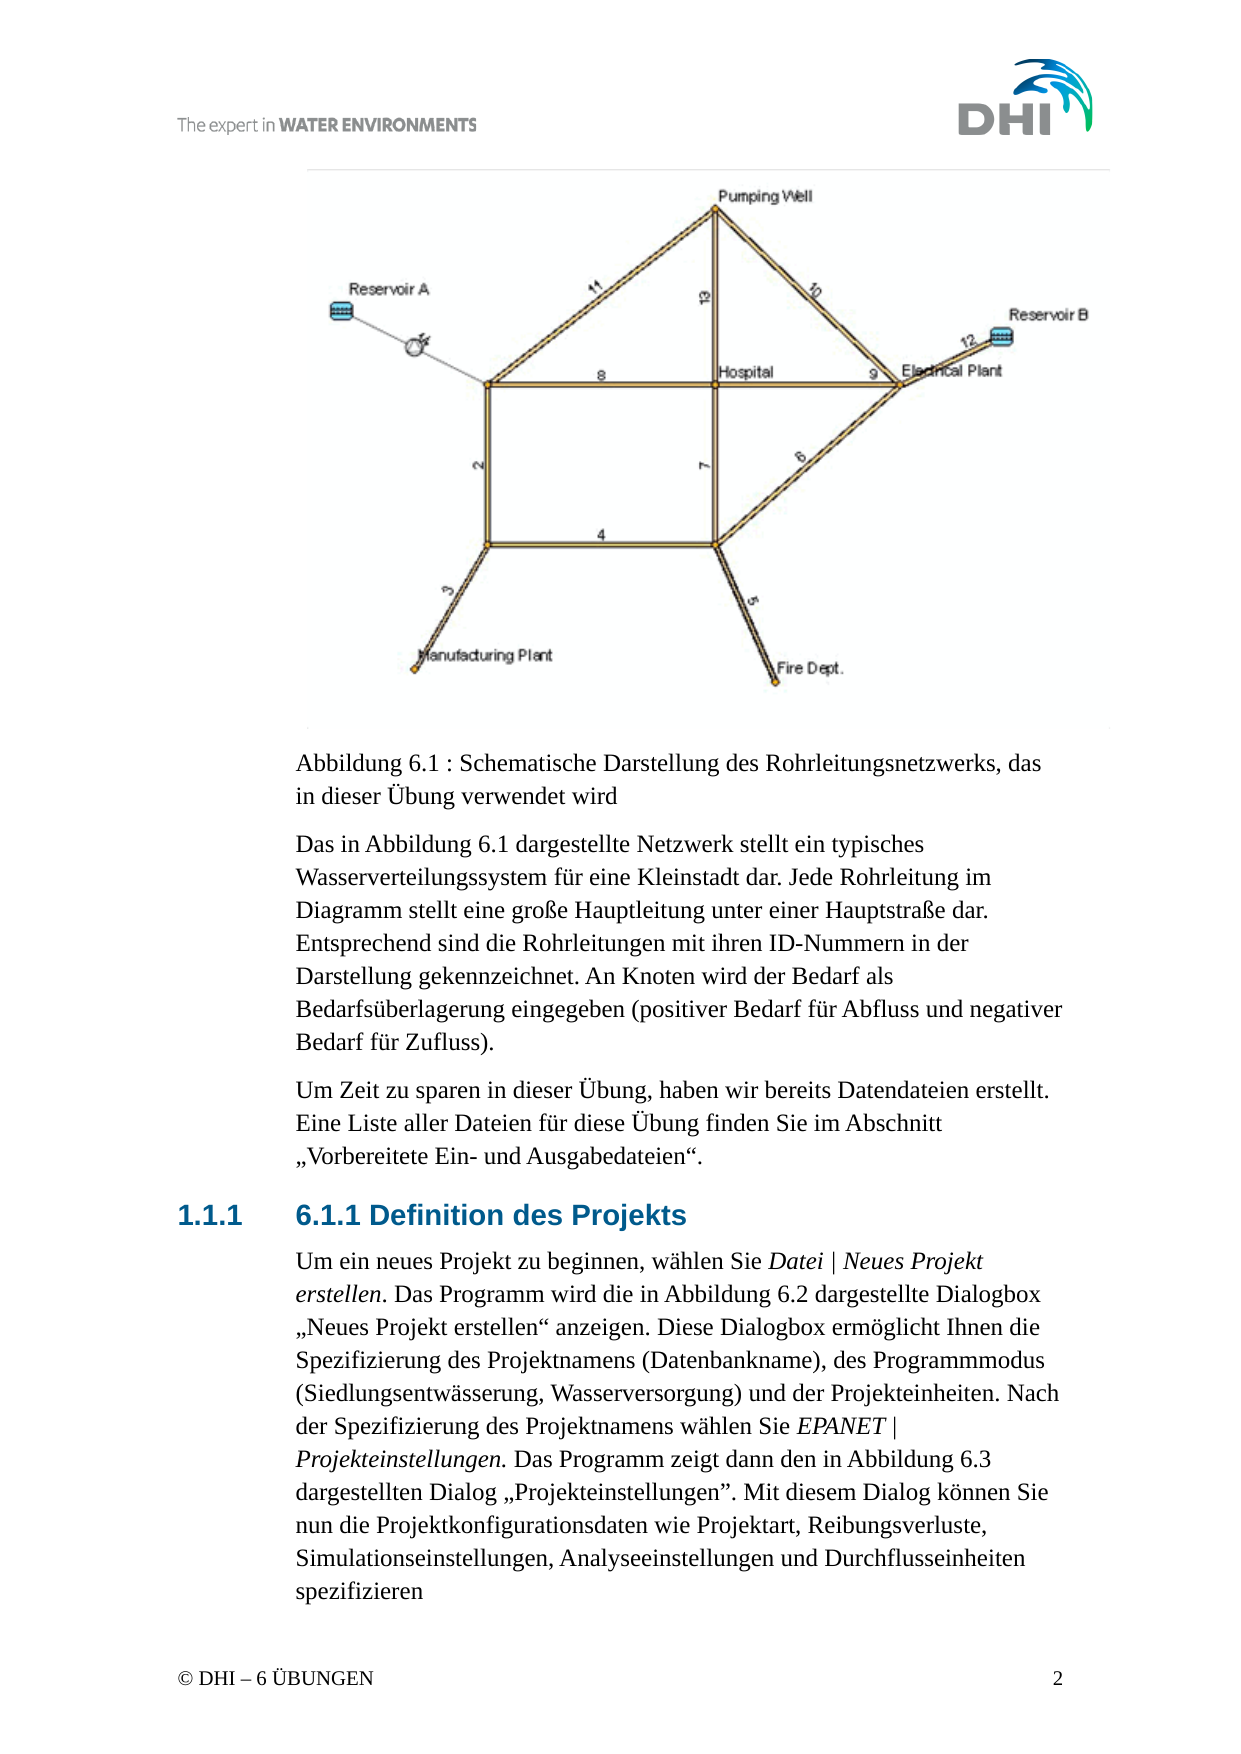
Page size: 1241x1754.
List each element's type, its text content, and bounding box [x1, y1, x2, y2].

text Das in Abbildung 6.1 dargestellte Netzwerk stellt ein typisches Wasserverteilungssystem für eine Kleinstadt dar. Jede Rohrleitung im Diagramm stellt eine große Hauptleitung unter einer Hauptstraße dar. Entsprechend sind die Rohrleitungen mit ihren ID-Nummern in der Darstellung gekennzeichnet. An Knoten wird der Bedarf als Bedarfsüberlagerung eingegeben (positiver Bedarf für Abfluss und negativer Bedarf für Zufluss). [295, 829, 1063, 1056]
text Um ein neues Projekt zu beginnen, wählen Sie Datei | Neues Projekt erstellen. Das Programm wird die in Abbildung 6.2 dargestellte Dialogbox „Neues Projekt erstellen“ anzeigen. Diese Dialogbox ermöglicht Ihnen die Spezifizierung des Projektnamens (Datenbankname), des Programmmodus (Siedlungsentwässerung, Wasserversorgung) und der Projekteinheiten. Nach der Spezifizierung des Projektnamens wählen Sie EPANET | Projekteinstellungen. Das Programm zeigt dann den in Abbildung 6.3 dargestellten Dialog „Projekteinstellungen”. Mit diesem Dialog können Sie nun die Projektkonfigurationsdaten wie Projektart, Reibungsverluste, Simulationseinstellungen, Analyseeinstellungen und Durchflusseinheiten spezifizieren [295, 1246, 1063, 1605]
picture [958, 59, 1093, 135]
text Um Zeit zu sparen in dieser Übung, haben wir bereits Datendateien erstellt. Eine Liste aller Dateien für diese Übung finden Sie im Abschnitt „Vorbereitete Ein- und Ausgabedateien“. [295, 1075, 1063, 1169]
picture [177, 117, 477, 135]
picture [307, 169, 1111, 729]
subtitle 6.1.1 Definition des Projekts [177, 1197, 1063, 1231]
text Abbildung 6.1 : Schematische Darstellung des Rohrleitungsnetzwerks, das in dieser Übung verwendet wird [295, 748, 1063, 810]
